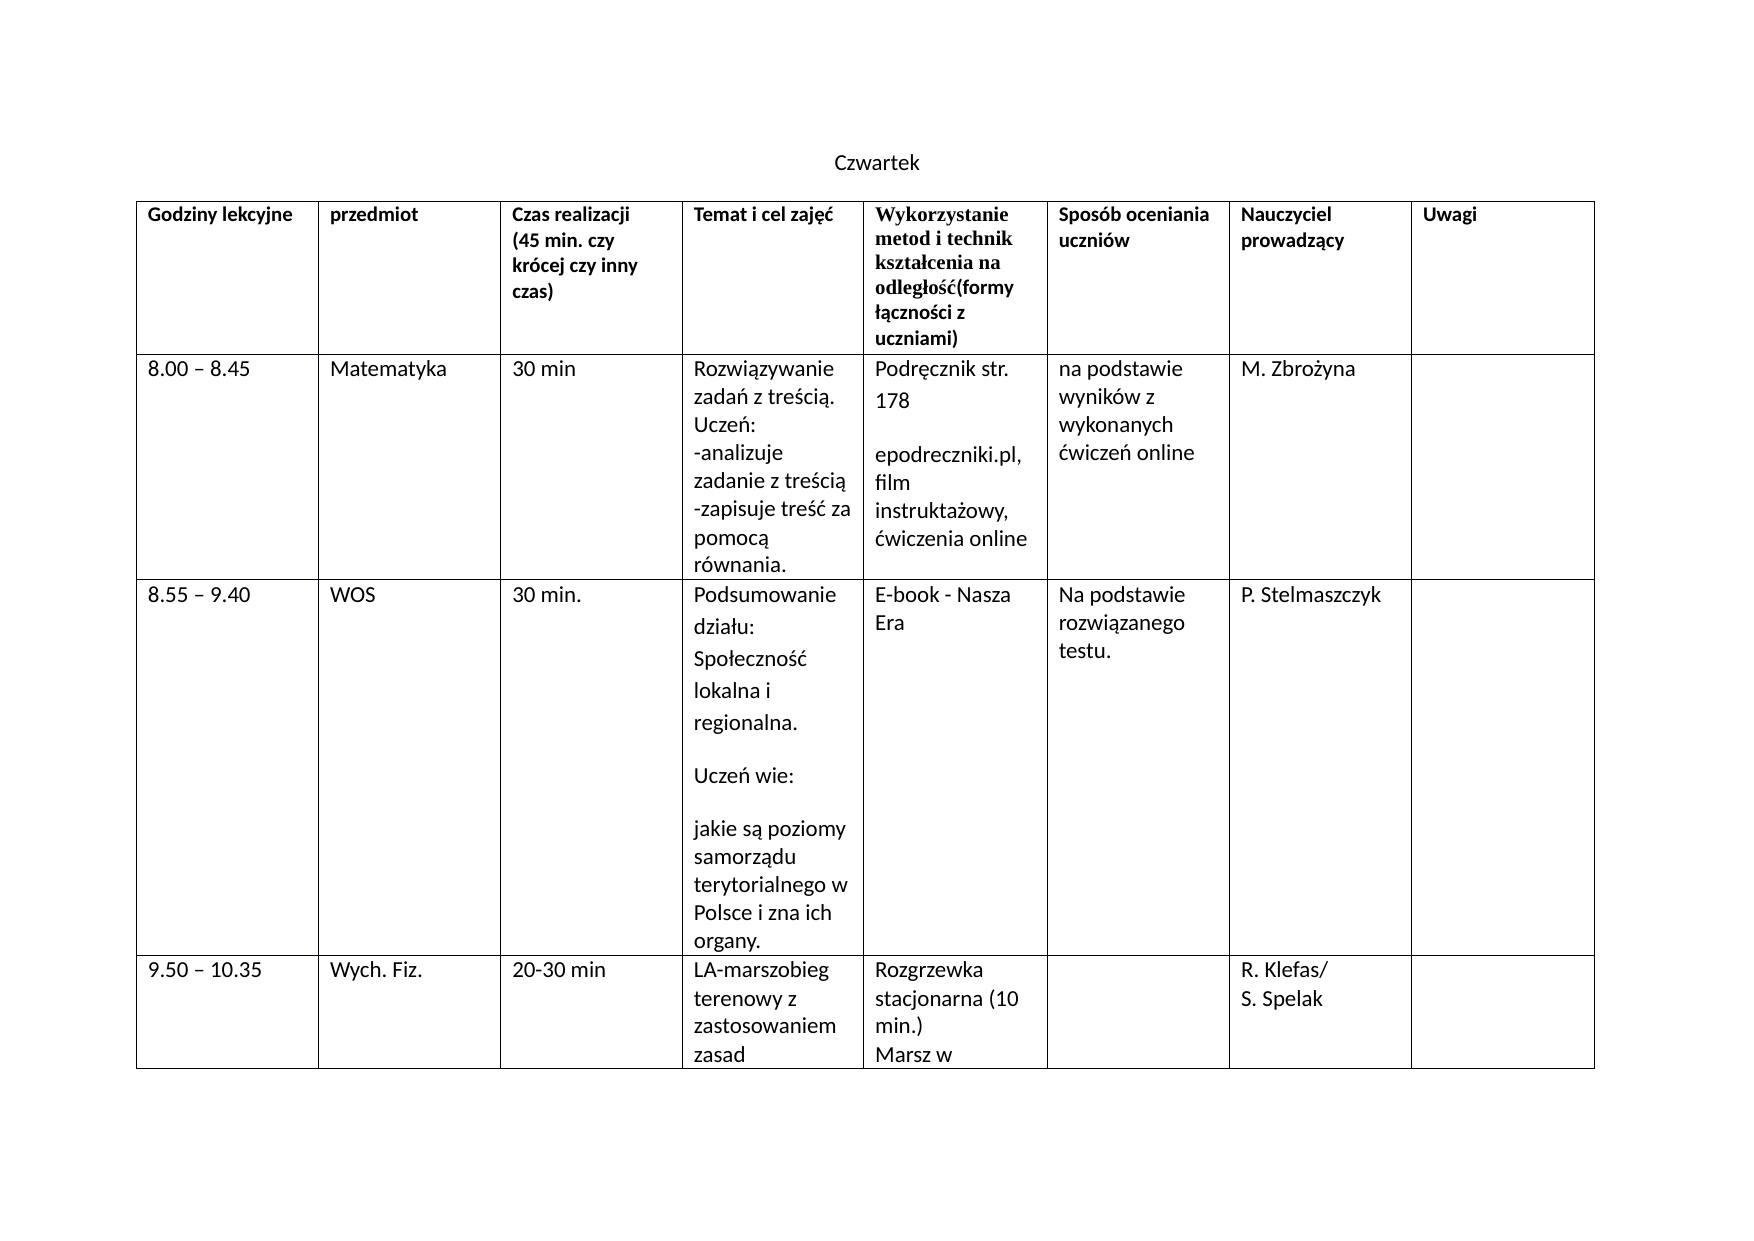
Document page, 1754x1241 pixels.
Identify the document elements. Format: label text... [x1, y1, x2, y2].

table_header Czas realizacji (45 min. czy krócej czy inny czas) [501, 202, 682, 353]
table_cell [1412, 580, 1594, 954]
table_cell Podsumowanie działu: Społeczność lokalna i regionalna. Uczeń wie: jakie są poziomy samorządu terytorialnego w Polsce i zna ich organy. [683, 580, 863, 954]
table_cell 30 min [501, 355, 682, 579]
table_cell 30 min. [501, 580, 682, 954]
table_cell 8.55 – 9.40 [137, 580, 318, 954]
table_cell WOS [319, 580, 500, 954]
table_cell M. Zbrożyna [1230, 355, 1411, 579]
table_cell [1048, 956, 1229, 1068]
table_cell 8.00 – 8.45 [137, 355, 318, 579]
table_cell na podstawie wyników z wykonanych ćwiczeń online [1048, 355, 1229, 579]
table_header Sposób oceniania uczniów [1048, 202, 1229, 353]
table_header przedmiot [319, 202, 500, 353]
table_cell [1412, 956, 1594, 1068]
table_header Temat i cel zajęć [683, 202, 863, 353]
table_cell Na podstawie rozwiązanego testu. [1048, 580, 1229, 954]
table_cell Matematyka [319, 355, 500, 579]
table_cell P. Stelmaszczyk [1230, 580, 1411, 954]
table_cell E-book - Nasza Era [864, 580, 1047, 954]
table_cell Wych. Fiz. [319, 956, 500, 1068]
table_cell R. Klefas/ S. Spelak [1230, 956, 1411, 1068]
table_header Wykorzystanie metod i technik kształcenia na odległość(formy łączności z uczniami) [864, 202, 1047, 353]
table_cell 9.50 – 10.35 [137, 956, 318, 1068]
table_cell LA-marszobieg terenowy z zastosowaniem zasad [683, 956, 863, 1068]
table_cell [1412, 355, 1594, 579]
table_header Uwagi [1412, 202, 1594, 353]
table_cell 20-30 min [501, 956, 682, 1068]
table_cell Podręcznik str. 178 epodreczniki.pl, film instruktażowy, ćwiczenia online [864, 355, 1047, 579]
table_header Nauczyciel prowadzący [1230, 202, 1411, 353]
table_cell Rozgrzewka stacjonarna (10 min.) Marsz w [864, 956, 1047, 1068]
table_header Godziny lekcyjne [137, 202, 318, 353]
text Czwartek [148, 148, 1606, 176]
table_cell Rozwiązywanie zadań z treścią. Uczeń: -analizuje zadanie z treścią -zapisuje treść za pomocą równania. [683, 355, 863, 579]
